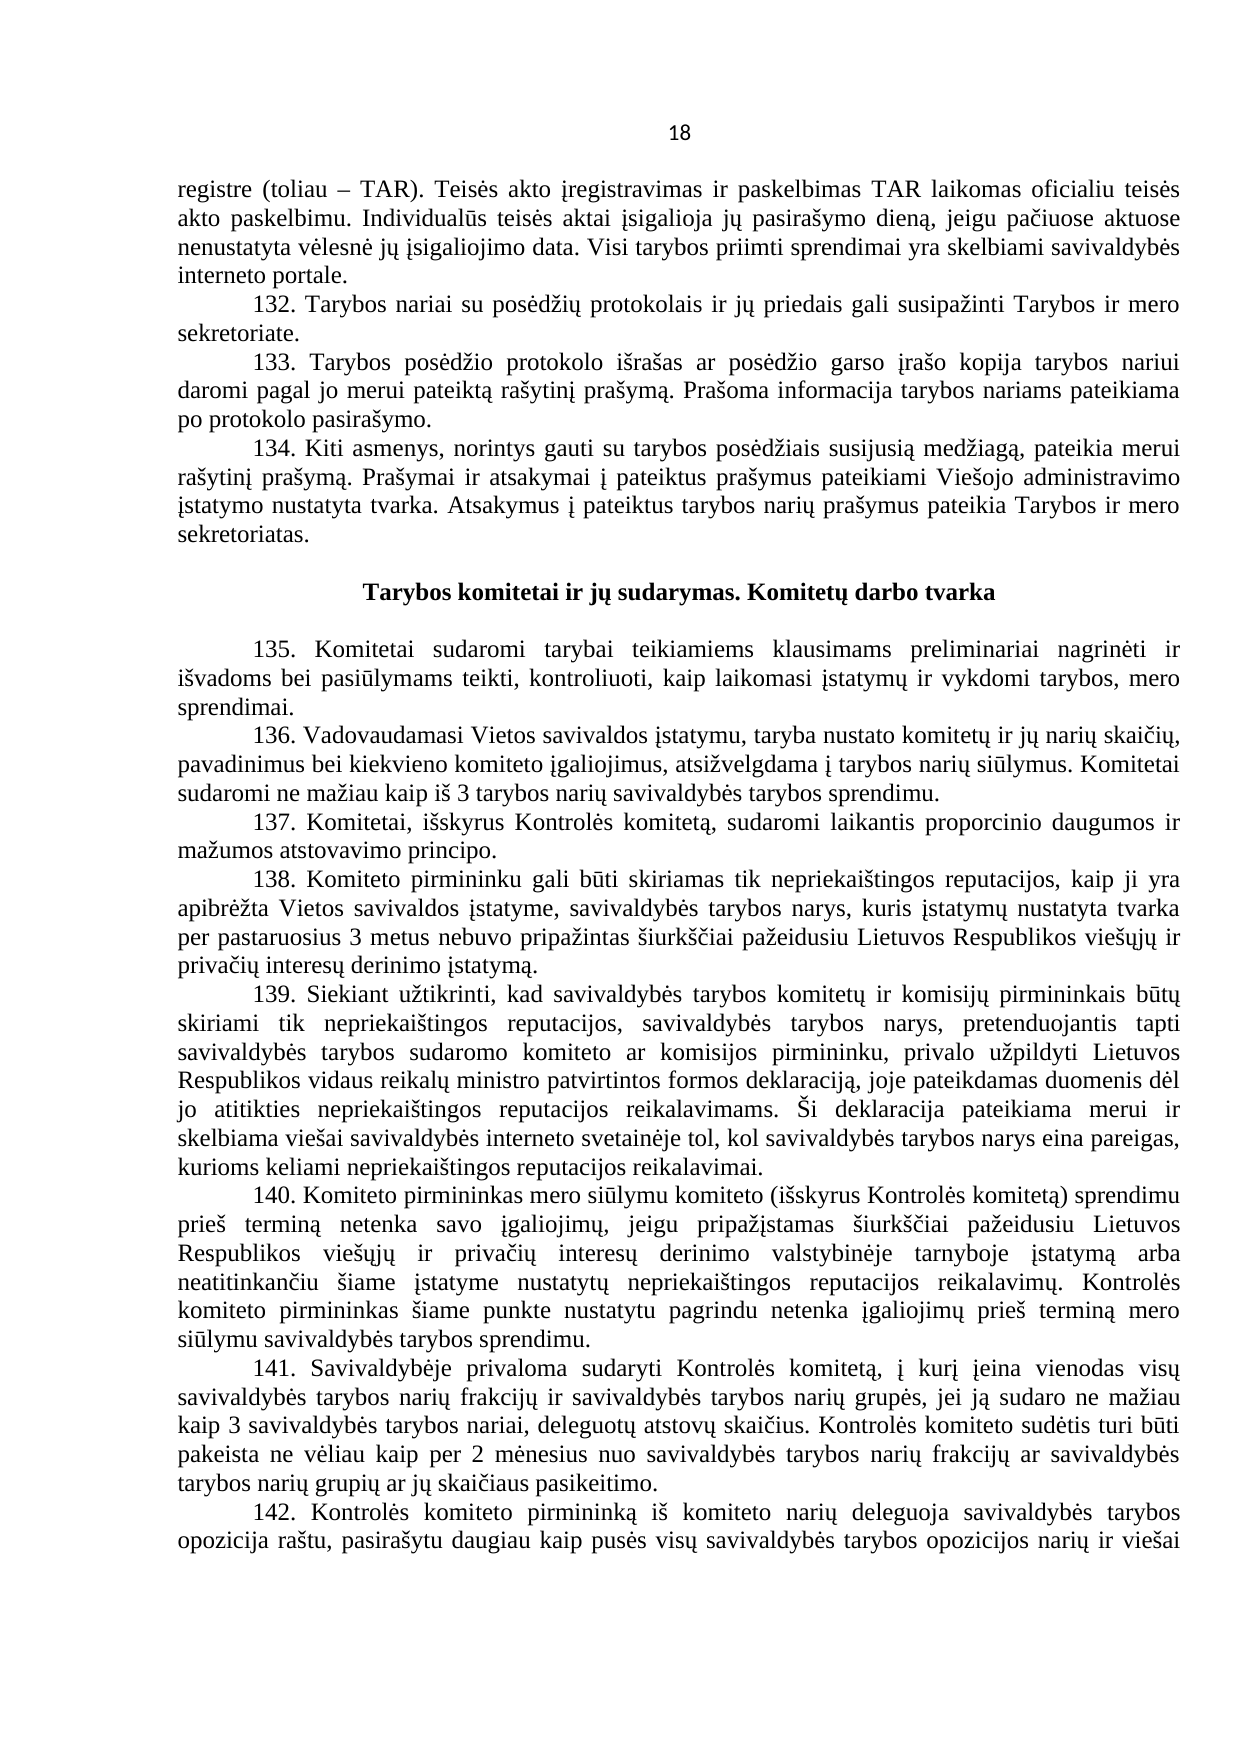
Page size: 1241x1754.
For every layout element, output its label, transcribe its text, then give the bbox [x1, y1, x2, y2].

text 134. Kiti asmenys, norintys gauti su tarybos posėdžiais susijusią medžiagą, pateikia merui rašytinį prašymą. Prašymai ir atsakymai į pateiktus prašymus pateikiami Viešojo administravimo įstatymo nustatyta tvarka. Atsakymus į pateiktus tarybos narių prašymus pateikia Tarybos ir mero sekretoriatas. [177, 433, 1181, 548]
text 133. Tarybos posėdžio protokolo išrašas ar posėdžio garso įrašo kopija tarybos nariui daromi pagal jo merui pateiktą rašytinį prašymą. Prašoma informacija tarybos nariams pateikiama po protokolo pasirašymo. [177, 347, 1181, 433]
text registre (toliau – TAR). Teisės akto įregistravimas ir paskelbimas TAR laikomas oficialiu teisės akto paskelbimu. Individualūs teisės aktai įsigalioja jų pasirašymo dieną, jeigu pačiuose aktuose nenustatyta vėlesnė jų įsigaliojimo data. Visi tarybos priimti sprendimai yra skelbiami savivaldybės interneto portale. [177, 174, 1181, 289]
text 137. Komitetai, išskyrus Kontrolės komitetą, sudaromi laikantis proporcinio daugumos ir mažumos atstovavimo principo. [177, 807, 1181, 864]
text 136. Vadovaudamasi Vietos savivaldos įstatymu, taryba nustato komitetų ir jų narių skaičių, pavadinimus bei kiekvieno komiteto įgaliojimus, atsižvelgdama į tarybos narių siūlymus. Komitetai sudaromi ne mažiau kaip iš 3 tarybos narių savivaldybės tarybos sprendimu. [177, 720, 1181, 807]
text 132. Tarybos nariai su posėdžių protokolais ir jų priedais gali susipažinti Tarybos ir mero sekretoriate. [177, 289, 1181, 347]
text 139. Siekiant užtikrinti, kad savivaldybės tarybos komitetų ir komisijų pirmininkais būtų skiriami tik nepriekaištingos reputacijos, savivaldybės tarybos narys, pretenduojantis tapti savivaldybės tarybos sudaromo komiteto ar komisijos pirmininku, privalo užpildyti Lietuvos Respublikos vidaus reikalų ministro patvirtintos formos deklaraciją, joje pateikdamas duomenis dėl jo atitikties nepriekaištingos reputacijos reikalavimams. Ši deklaracija pateikiama merui ir skelbiama viešai savivaldybės interneto svetainėje tol, kol savivaldybės tarybos narys eina pareigas, kurioms keliami nepriekaištingos reputacijos reikalavimai. [177, 979, 1181, 1180]
text 141. Savivaldybėje privaloma sudaryti Kontrolės komitetą, į kurį įeina vienodas visų savivaldybės tarybos narių frakcijų ir savivaldybės tarybos narių grupės, jei ją sudaro ne mažiau kaip 3 savivaldybės tarybos nariai, deleguotų atstovų skaičius. Kontrolės komiteto sudėtis turi būti pakeista ne vėliau kaip per 2 mėnesius nuo savivaldybės tarybos narių frakcijų ar savivaldybės tarybos narių grupių ar jų skaičiaus pasikeitimo. [177, 1353, 1181, 1497]
text 135. Komitetai sudaromi tarybai teikiamiems klausimams preliminariai nagrinėti ir išvadoms bei pasiūlymams teikti, kontroliuoti, kaip laikomasi įstatymų ir vykdomi tarybos, mero sprendimai. [177, 634, 1181, 720]
subtitle Tarybos komitetai ir jų sudarymas. Komitetų darbo tvarka [177, 577, 1181, 605]
text 138. Komiteto pirmininku gali būti skiriamas tik nepriekaištingos reputacijos, kaip ji yra apibrėžta Vietos savivaldos įstatyme, savivaldybės tarybos narys, kuris įstatymų nustatyta tvarka per pastaruosius 3 metus nebuvo pripažintas šiurkščiai pažeidusiu Lietuvos Respublikos viešųjų ir privačių interesų derinimo įstatymą. [177, 864, 1181, 979]
text 140. Komiteto pirmininkas mero siūlymu komiteto (išskyrus Kontrolės komitetą) sprendimu prieš terminą netenka savo įgaliojimų, jeigu pripažįstamas šiurkščiai pažeidusiu Lietuvos Respublikos viešųjų ir privačių interesų derinimo valstybinėje tarnyboje įstatymą arba neatitinkančiu šiame įstatyme nustatytų nepriekaištingos reputacijos reikalavimų. Kontrolės komiteto pirmininkas šiame punkte nustatytu pagrindu netenka įgaliojimų prieš terminą mero siūlymu savivaldybės tarybos sprendimu. [177, 1180, 1181, 1353]
text 142. Kontrolės komiteto pirmininką iš komiteto narių deleguoja savivaldybės tarybos opozicija raštu, pasirašytu daugiau kaip pusės visų savivaldybės tarybos opozicijos narių ir viešai [177, 1497, 1181, 1554]
